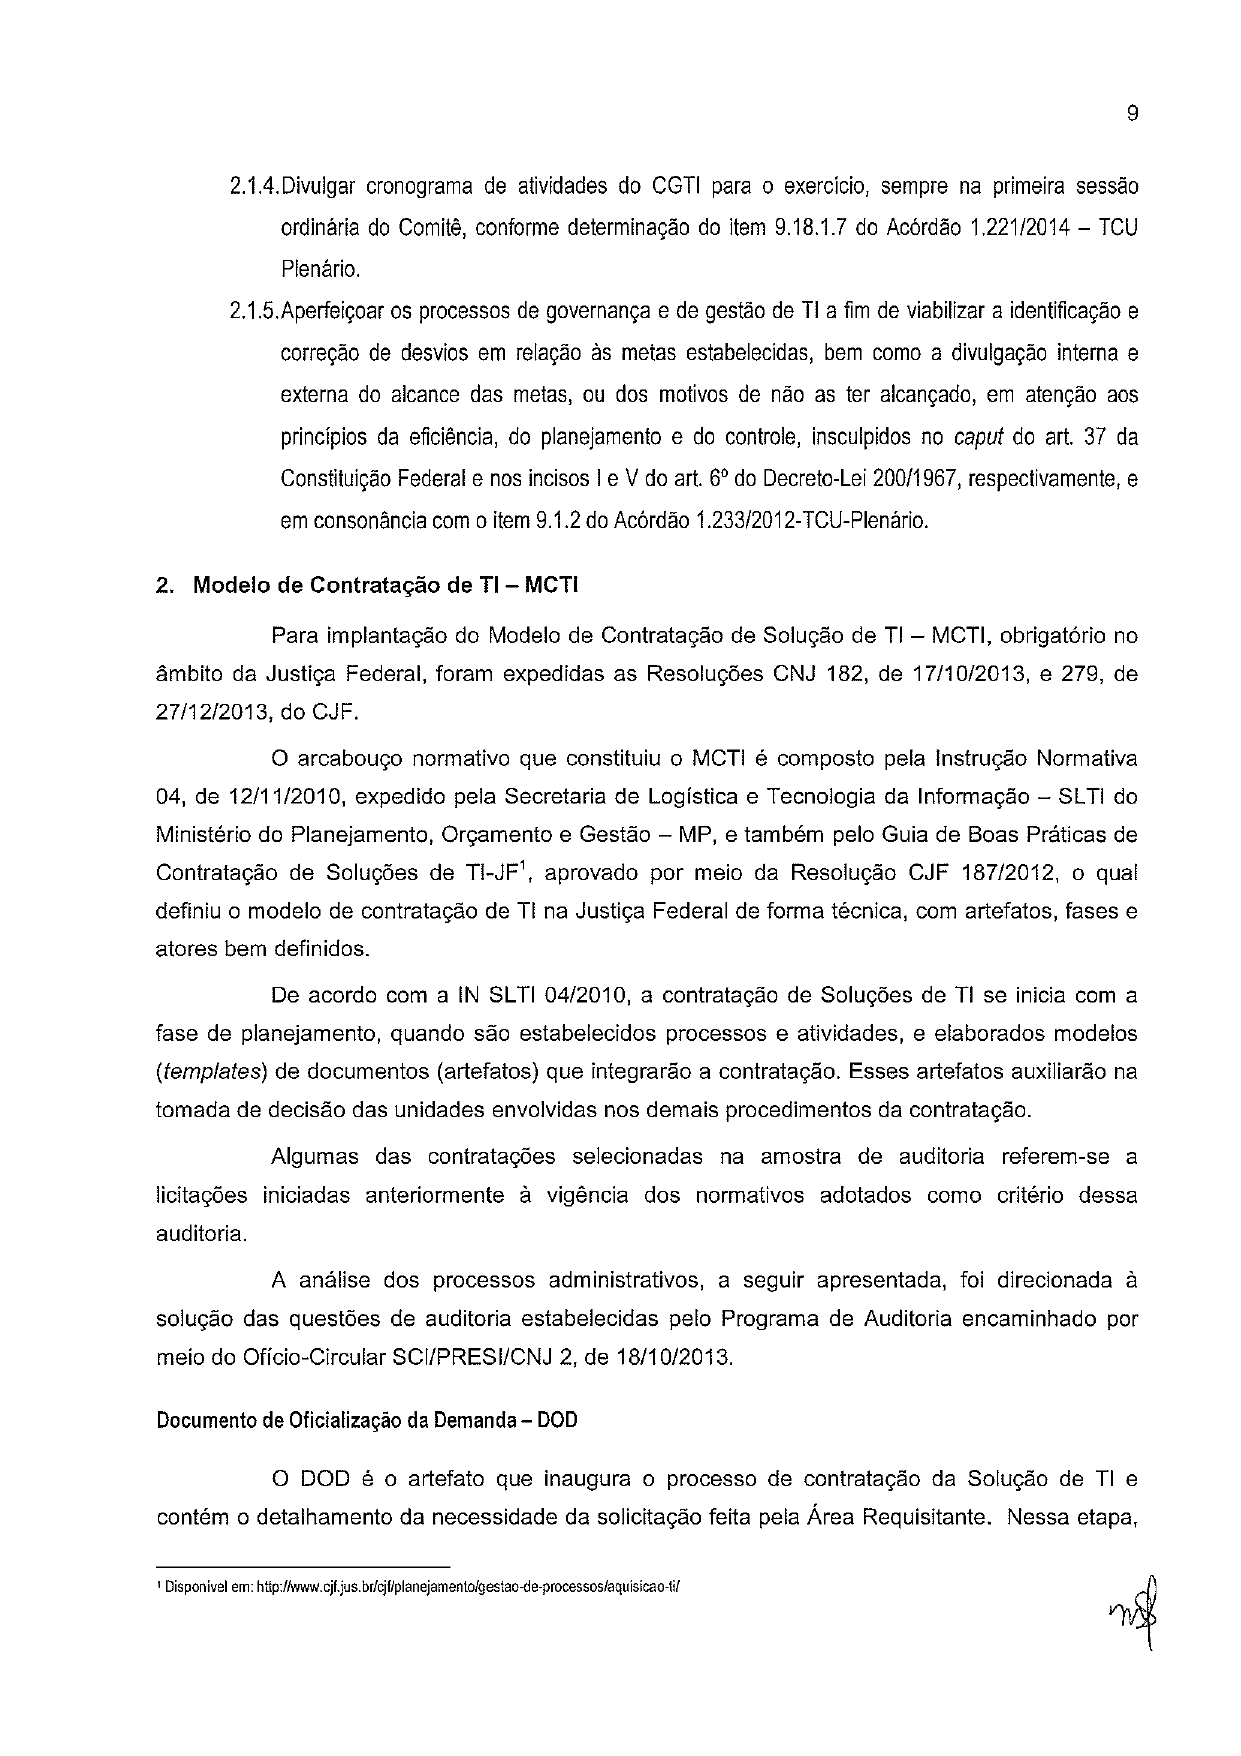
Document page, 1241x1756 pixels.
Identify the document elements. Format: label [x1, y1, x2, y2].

picture [156, 104, 1157, 1651]
